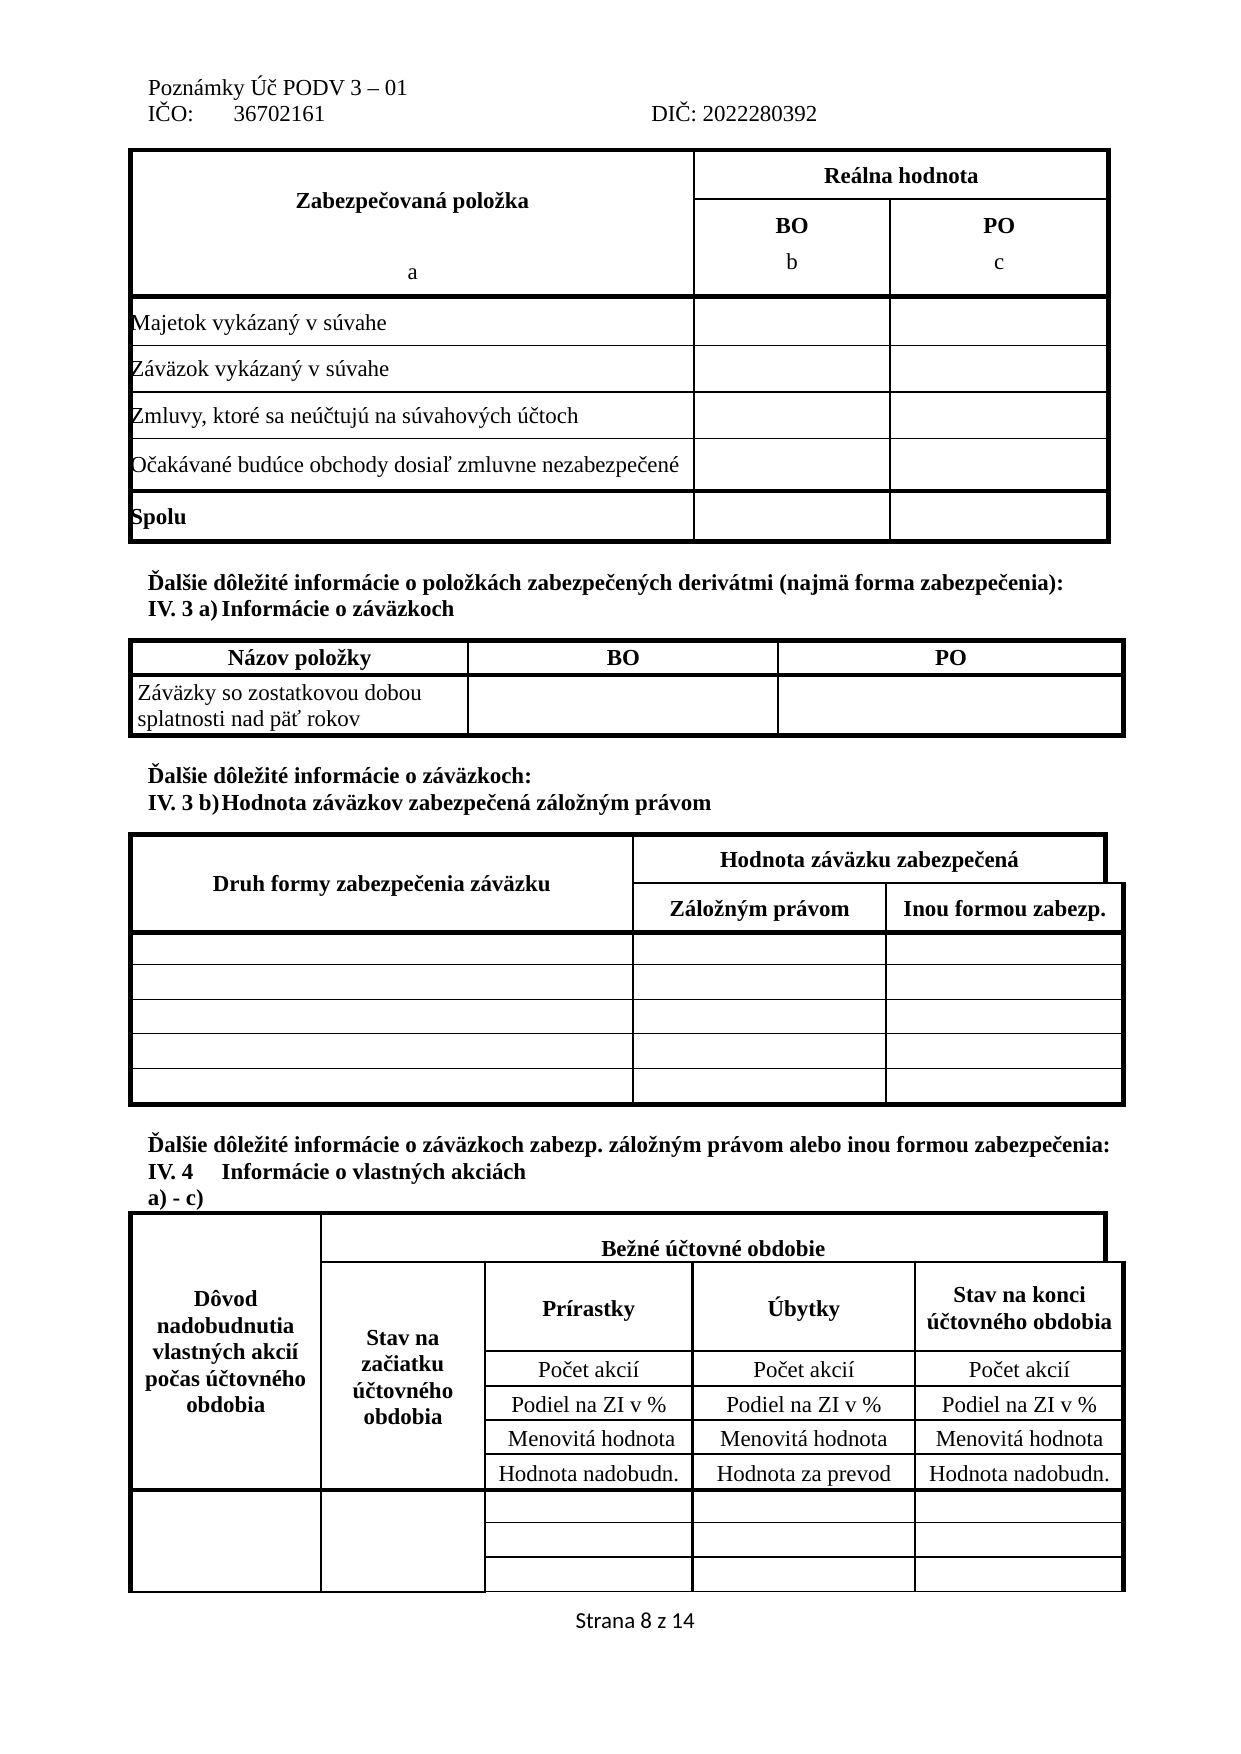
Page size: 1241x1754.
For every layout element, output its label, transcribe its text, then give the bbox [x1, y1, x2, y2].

table_header Dôvod nadobudnutia vlastných akcií počas účtovného obdobia [133, 1215, 320, 1488]
table_cell [133, 965, 632, 999]
table_cell [694, 1523, 914, 1556]
table_cell Záväzok vykázaný v súvahe [133, 346, 693, 391]
table_cell Záväzky so zostatkovou dobou splatnosti nad päť rokov [133, 677, 467, 733]
table_cell [779, 677, 1121, 733]
table_cell [133, 935, 632, 964]
table_cell [887, 1000, 1121, 1033]
table_cell Menovitá hodnota [694, 1421, 914, 1453]
table_cell Hodnota za prevod [694, 1455, 914, 1488]
table_cell [322, 1492, 484, 1591]
table_cell [1111, 438, 1117, 488]
table_header [1108, 832, 1113, 882]
table_cell [891, 346, 1106, 391]
table_cell [486, 1523, 691, 1556]
table_cell Zmluvy, ktoré sa neúčtujú na súvahových účtoch [133, 393, 693, 438]
table_cell Zabezpečovaná položka [133, 152, 693, 248]
table_cell b [695, 249, 889, 294]
table_cell Hodnota nadobudn. [486, 1455, 691, 1488]
table_cell [695, 299, 889, 344]
table_cell [1111, 198, 1117, 248]
table_cell [887, 935, 1121, 964]
table_cell [916, 1523, 1121, 1556]
table_cell Počet akcií [486, 1352, 691, 1384]
table_header Druh formy zabezpečenia záväzku [133, 837, 632, 930]
text IV. 3 a) Informácie o záväzkoch [148, 595, 1122, 621]
table_cell [634, 1034, 885, 1067]
table_cell [891, 299, 1106, 344]
table_cell [469, 677, 777, 733]
table_cell Hodnota nadobudn. [916, 1455, 1121, 1488]
table_cell Podiel na ZI v % [916, 1387, 1121, 1419]
table_cell Podiel na ZI v % [694, 1387, 914, 1419]
table_header PO [779, 643, 1121, 672]
table_cell Úbytky [694, 1263, 914, 1350]
table_cell [133, 1034, 632, 1067]
table_cell [694, 1558, 914, 1591]
table_header Bežné účtovné obdobie [322, 1215, 1103, 1261]
table_cell [1111, 345, 1117, 391]
table_cell [887, 1034, 1121, 1067]
table_cell Počet akcií [916, 1352, 1121, 1384]
table_cell Záložným právom [634, 884, 885, 930]
table_cell Stav na začiatku účtovného obdobia [322, 1263, 484, 1488]
table_cell [695, 439, 889, 488]
table_cell [695, 493, 889, 539]
text Ďalšie dôležité informácie o položkách zabezpečených derivátmi (najmä forma zabezpečenia): [148, 569, 1152, 595]
table_cell [695, 346, 889, 391]
table_cell [891, 393, 1106, 438]
table_cell [133, 1000, 632, 1033]
table_header [1108, 1211, 1113, 1261]
table_cell Majetok vykázaný v súvahe [133, 299, 693, 344]
table_cell [486, 1492, 691, 1522]
table_cell Počet akcií [694, 1352, 914, 1384]
table_cell [634, 965, 885, 999]
table_cell Menovitá hodnota [916, 1421, 1121, 1453]
table_cell Očakávané budúce obchody dosiaľ zmluvne nezabezpečené [133, 439, 693, 488]
table_cell [1111, 391, 1117, 438]
table_cell [486, 1558, 691, 1591]
table_cell [694, 1492, 914, 1522]
table_cell Reálna hodnota [695, 152, 1106, 198]
table_cell [1111, 148, 1117, 198]
table_cell [891, 439, 1106, 488]
table_cell [916, 1492, 1121, 1522]
table_cell [634, 935, 885, 964]
table_cell [133, 1069, 632, 1102]
table_cell [887, 965, 1121, 999]
table_cell Stav na konci účtovného obdobia [916, 1263, 1121, 1350]
table_cell [634, 1000, 885, 1033]
table_header Hodnota záväzku zabezpečená [634, 837, 1103, 882]
table_cell [1111, 249, 1117, 294]
text Ďalšie dôležité informácie o záväzkoch zabezp. záložným právom alebo inou formou zabezpečenia: [148, 1132, 1152, 1158]
table_cell Prírastky [486, 1263, 691, 1350]
table_cell a [133, 249, 693, 294]
table_cell [695, 393, 889, 438]
table_cell [916, 1558, 1121, 1591]
text IV. 4 Informácie o vlastných akciách [148, 1158, 1122, 1184]
table_cell [133, 1492, 320, 1591]
text Ďalšie dôležité informácie o záväzkoch: [148, 762, 1122, 789]
table_cell c [891, 249, 1106, 294]
table_cell Menovitá hodnota [486, 1421, 691, 1453]
table_cell [1111, 489, 1117, 539]
table_cell Podiel na ZI v % [486, 1387, 691, 1419]
table_header [1113, 832, 1123, 882]
table_cell Inou formou zabezp. [887, 884, 1121, 930]
table_header [1113, 1211, 1123, 1261]
table_cell [634, 1069, 885, 1102]
table_header Názov položky [133, 643, 467, 672]
table_cell BO [695, 200, 889, 248]
table_cell [887, 1069, 1121, 1102]
text a) - c) [148, 1184, 1122, 1211]
text IV. 3 b) Hodnota záväzkov zabezpečená záložným právom [148, 789, 1122, 815]
table_cell PO [891, 200, 1106, 248]
table_header BO [469, 643, 777, 672]
table_cell [1111, 294, 1117, 344]
table_cell Spolu [133, 493, 693, 539]
table_cell [891, 493, 1106, 539]
